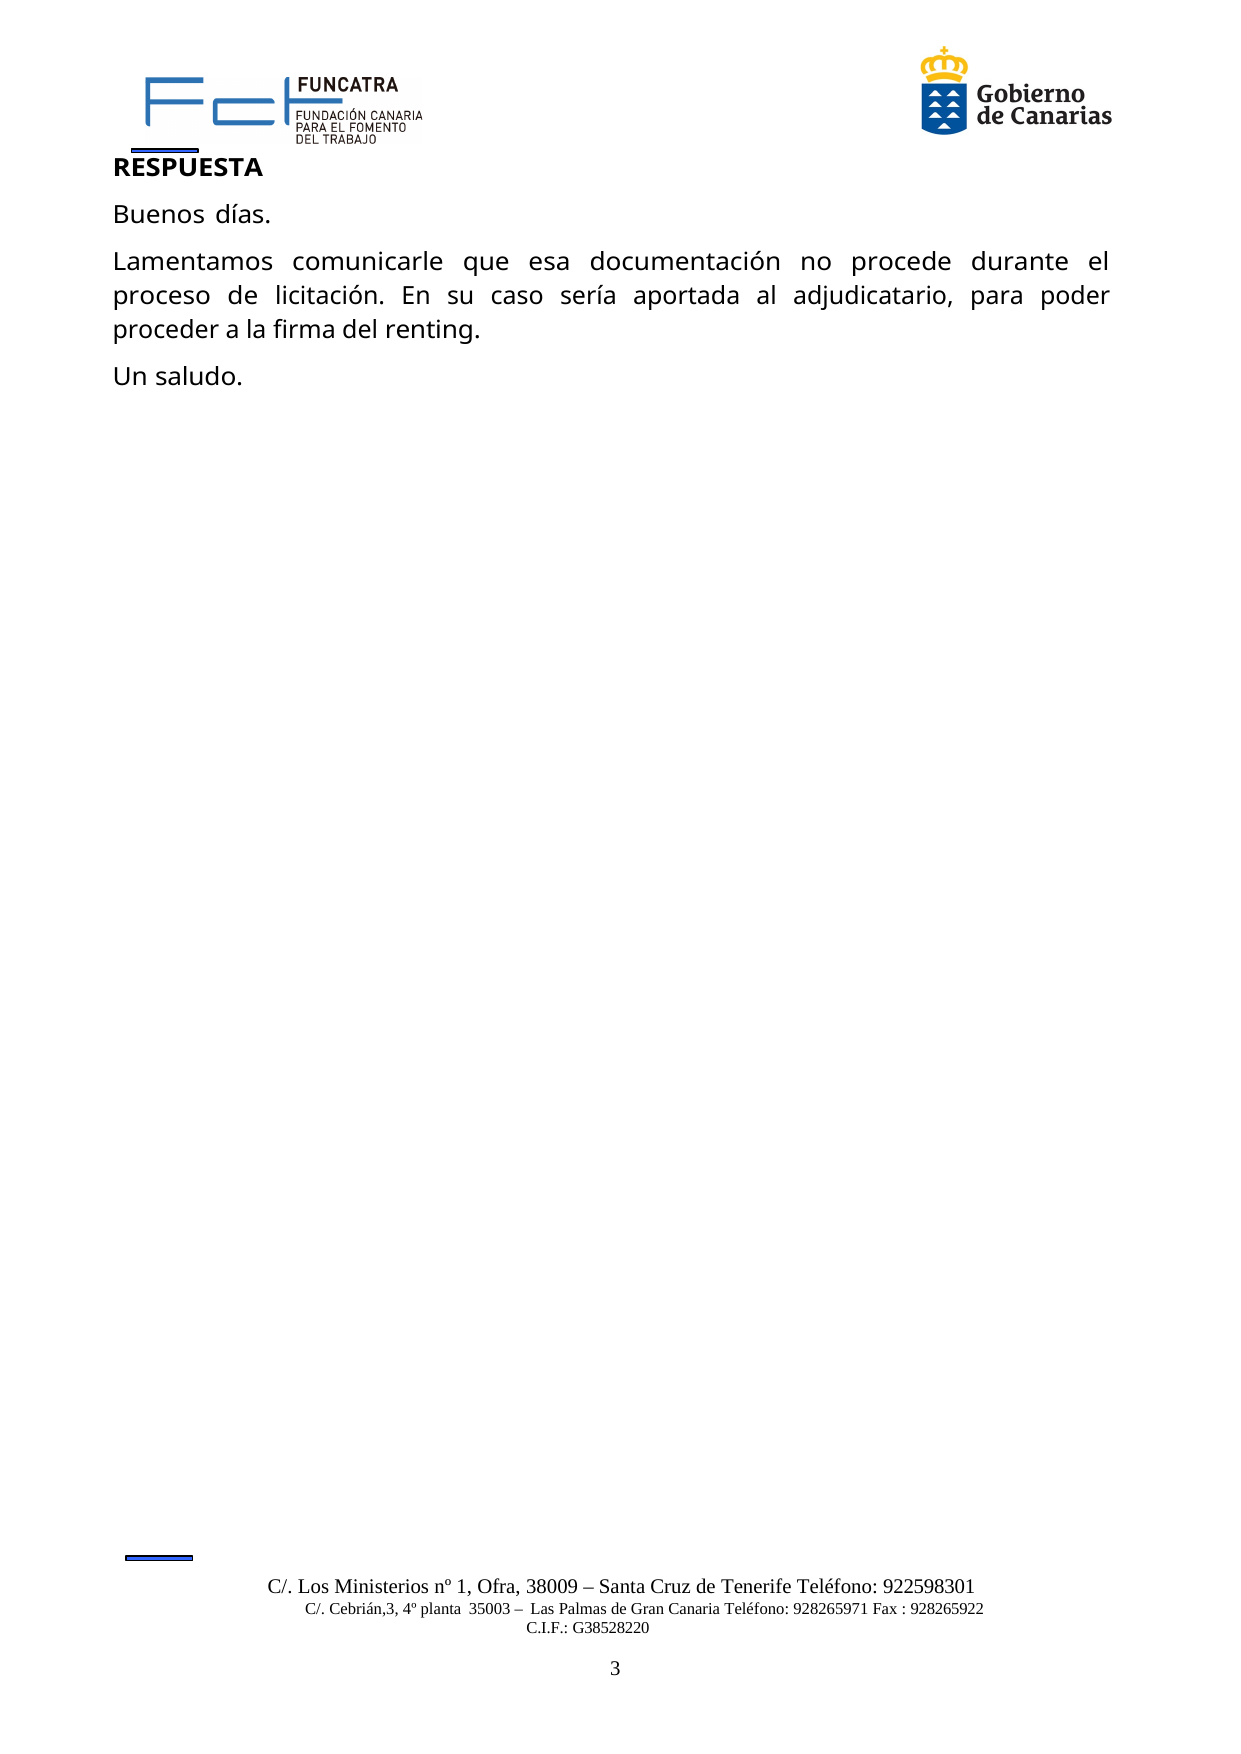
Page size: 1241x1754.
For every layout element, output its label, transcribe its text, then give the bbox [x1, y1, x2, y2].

picture [920, 46, 1112, 135]
text Un saludo. [112, 358, 1140, 393]
picture [145, 77, 423, 144]
subtitle RESPUESTA [112, 150, 1140, 184]
text Lamentamos comunicarle que esa documentación no procede durante el proceso de licitación. En su caso sería aportada al adjudicatario, para poder proceder a la firma del renting. [112, 244, 1111, 346]
text Buenos días. [112, 197, 1140, 231]
